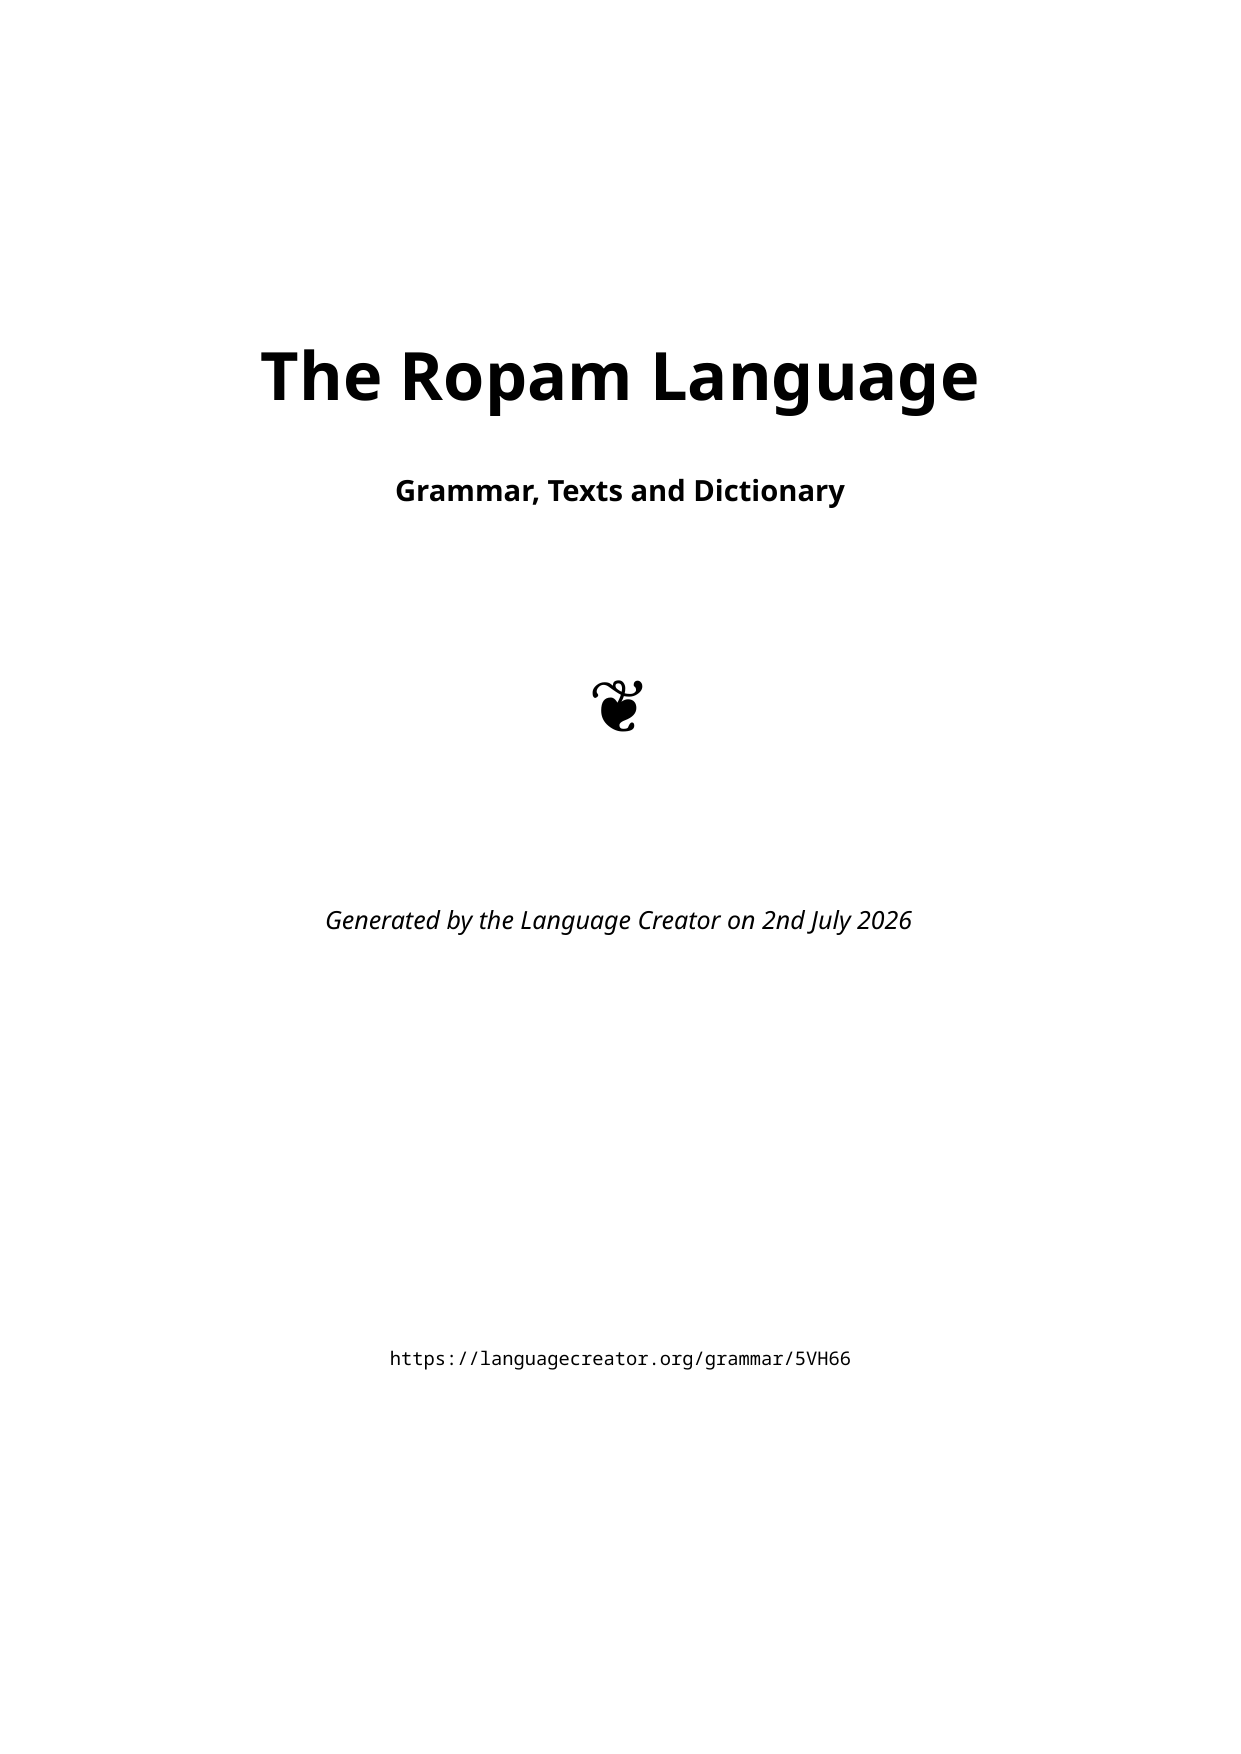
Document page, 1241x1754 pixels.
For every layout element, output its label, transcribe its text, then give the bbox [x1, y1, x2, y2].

text Generated by the Language Creator on 2nd July 2026 [150, 903, 1090, 937]
text The Ropam Language [150, 329, 1090, 419]
text https://languagecreator.org/grammar/5VH66 [150, 1345, 1090, 1371]
text ❦ [150, 663, 1090, 749]
text Grammar, Texts and Dictionary [150, 471, 1090, 510]
